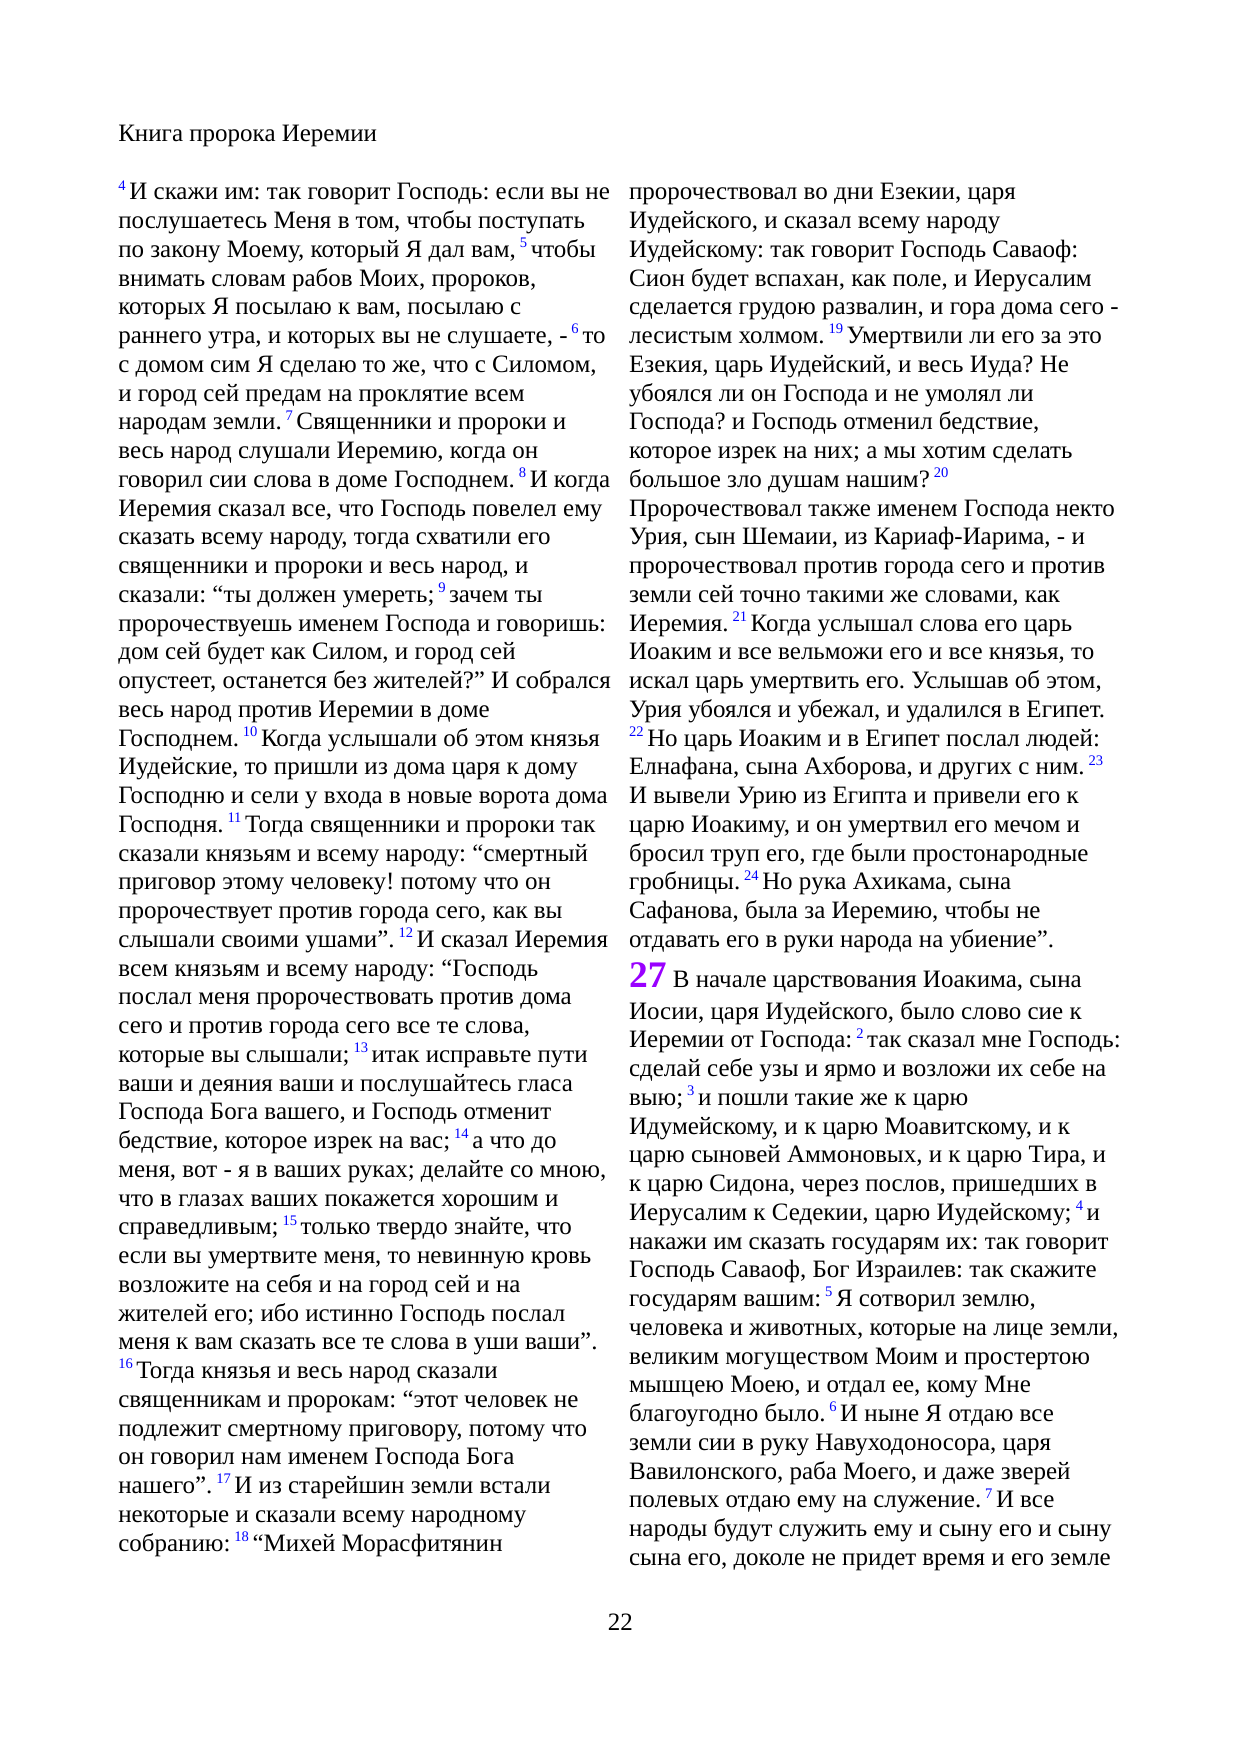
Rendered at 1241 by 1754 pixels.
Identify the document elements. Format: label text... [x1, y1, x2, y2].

text пророчествовал во дни Езекии, царя Иудейского, и сказал всему народу Иудейскому: так говорит Господь Саваоф: Сион будет вспахан, как поле, и Иерусалим сделается грудою развалин, и гора дома сего - лесистым холмом. 19 Умертвили ли его за это Езекия, царь Иудейский, и весь Иуда? Не убоялся ли он Господа и не умолял ли Господа? и Господь отменил бедствие, которое изрек на них; а мы хотим сделать большое зло душам нашим? 20 Пророчествовал также именем Господа некто Урия, сын Шемаии, из Кариаф-Иарима, - и пророчествовал против города сего и против земли сей точно такими же словами, как Иеремия. 21 Когда услышал слова его царь Иоаким и все вельможи его и все князья, то искал царь умертвить его. Услышав об этом, Урия убоялся и убежал, и удалился в Египет. 22 Но царь Иоаким и в Египет послал людей: Елнафана, сына Ахборова, и других с ним. 23 И вывели Урию из Египта и привели его к царю Иоакиму, и он умертвил его мечом и бросил труп его, где были простонародные гробницы. 24 Но рука Ахикама, сына Сафанова, была за Иеремию, чтобы не отдавать его в руки народа на убиение”. [629, 176, 1122, 953]
text 4 И скажи им: так говорит Господь: если вы не послушаетесь Меня в том, чтобы поступать по закону Моему, который Я дал вам, 5 чтобы внимать словам рабов Моих, пророков, которых Я посылаю к вам, посылаю с раннего утра, и которых вы не слушаете, - 6 то с домом сим Я сделаю то же, что с Силомом, и город сей предам на проклятие всем народам земли. 7 Священники и пророки и весь народ слушали Иеремию, когда он говорил сии слова в доме Господнем. 8 И когда Иеремия сказал все, что Господь повелел ему сказать всему народу, тогда схватили его священники и пророки и весь народ, и сказали: “ты должен умереть; 9 зачем ты пророчествуешь именем Господа и говоришь: дом сей будет как Силом, и город сей опустеет, останется без жителей?” И собрался весь народ против Иеремии в доме Господнем. 10 Когда услышали об этом князья Иудейские, то пришли из дома царя к дому Господню и сели у входа в новые ворота дома Господня. 11 Тогда священники и пророки так сказали князьям и всему народу: “смертный приговор этому человеку! потому что он пророчествует против города сего, как вы слышали своими ушами”. 12 И сказал Иеремия всем князьям и всему народу: “Господь послал меня пророчествовать против дома сего и против города сего все те слова, которые вы слышали; 13 итак исправьте пути ваши и деяния ваши и послушайтесь гласа Господа Бога вашего, и Господь отменит бедствие, которое изрек на вас; 14 а что до меня, вот - я в ваших руках; делайте со мною, что в глазах ваших покажется хорошим и справедливым; 15 только твердо знайте, что если вы умертвите меня, то невинную кровь возложите на себя и на город сей и на жителей его; ибо истинно Господь послал меня к вам сказать все те слова в уши ваши”. 16 Тогда князья и весь народ сказали священникам и пророкам: “этот человек не подлежит смертному приговору, потому что он говорил нам именем Господа Бога нашего”. 17 И из старейшин земли встали некоторые и сказали всему народному собранию: 18 “Михей Морасфитянин [118, 176, 611, 1556]
text 27 В начале царствования Иоакима, сына Иосии, царя Иудейского, было слово сие к Иеремии от Господа: 2 так сказал мне Господь: сделай себе узы и ярмо и возложи их себе на выю; 3 и пошли такие же к царю Идумейскому, и к царю Моавитскому, и к царю сыновей Аммоновых, и к царю Тира, и к царю Сидона, через послов, пришедших в Иерусалим к Седекии, царю Иудейскому; 4 и накажи им сказать государям их: так говорит Господь Саваоф, Бог Израилев: так скажите государям вашим: 5 Я сотворил землю, человека и животных, которые на лице земли, великим могуществом Моим и простертою мышцею Моею, и отдал ее, кому Мне благоугодно было. 6 И ныне Я отдаю все земли сии в руку Навуходоносора, царя Вавилонского, раба Моего, и даже зверей полевых отдаю ему на служение. 7 И все народы будут служить ему и сыну его и сыну сына его, доколе не придет время и его земле [629, 953, 1122, 1571]
